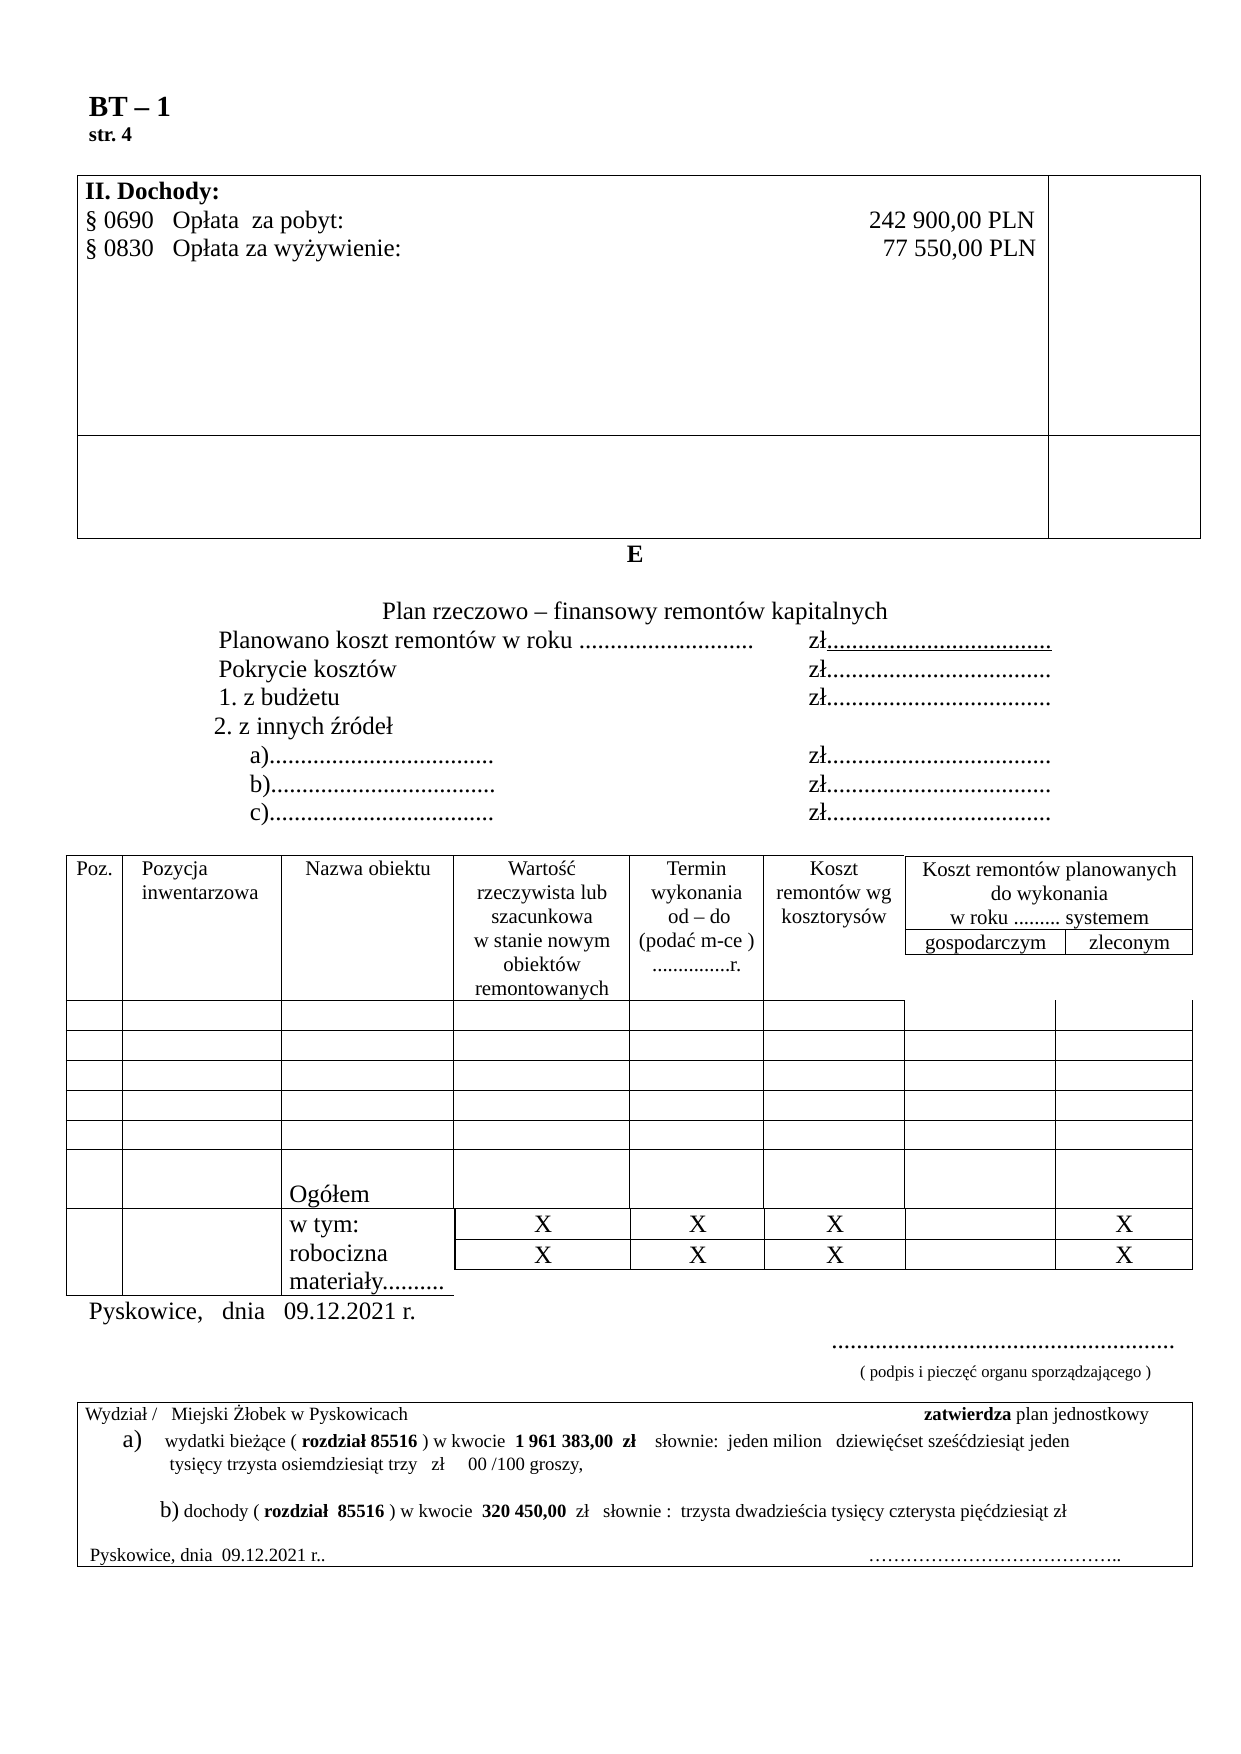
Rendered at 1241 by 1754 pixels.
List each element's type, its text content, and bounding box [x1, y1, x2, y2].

text Pyskowice, dnia 09.12.2021 r. [89, 1296, 1181, 1325]
table_header X [456, 1209, 630, 1239]
table_cell [454, 1061, 629, 1090]
table_cell [282, 1091, 453, 1119]
table_cell [1056, 1061, 1192, 1090]
table_cell [764, 1001, 904, 1030]
table_cell X [765, 1240, 905, 1268]
text Plan rzeczowo – finansowy remontów kapitalnych [89, 596, 1181, 625]
table_cell [123, 1001, 281, 1030]
table_cell X [1056, 1240, 1192, 1268]
table_header X [631, 1209, 764, 1239]
table_cell [630, 1031, 763, 1060]
table_header X [1056, 1209, 1192, 1239]
table_cell [905, 1091, 1055, 1119]
table_cell X [631, 1240, 764, 1268]
table_header Termin wykonania od – do (podać m-ce ) ...............r. [630, 856, 763, 1000]
table_cell [67, 1150, 122, 1208]
table_header Wydział / Miejski Żłobek w Pyskowicach zatwierdza plan jednostkowy wydatki bieżące ( rozdział 85516 ) w kwocie 1 961 383,00 zł słownie: jeden milion dziewięćset sześćdziesiąt jeden tysięcy trzysta osiemdziesiąt trzy zł 00 /100 groszy, b) dochody ( rozdział 85516 ) w kwocie 320 450,00 zł słownie : trzysta dwadzieścia tysięcy czterysta pięćdziesiąt zł Pyskowice, dnia 09.12.2021 r.. ………………………………….. [78, 1403, 1192, 1566]
table_cell [454, 1031, 629, 1060]
text ( podpis i pieczęć organu sporządzającego ) [89, 1354, 1181, 1382]
table_header Nazwa obiektu [282, 856, 453, 1000]
table_cell Ogółem [282, 1150, 453, 1208]
table_header II. Dochody: § 0690 Opłata za pobyt: 242 900,00 PLN § 0830 Opłata za wyżywienie: 77 550,00 PLN [78, 176, 1048, 435]
table_cell [905, 1061, 1055, 1090]
text ....................................................... [89, 1325, 1181, 1354]
table_cell [1056, 1091, 1192, 1119]
table_cell [764, 1031, 904, 1060]
table_cell [454, 1001, 629, 1030]
table_cell [67, 1121, 122, 1149]
text 1. z budżetu zł.................................... [89, 682, 1181, 711]
table_cell [282, 1001, 453, 1030]
table_header [904, 955, 1192, 1000]
subtitle BT – 1 [89, 89, 1181, 122]
text b).................................... zł.................................... [89, 769, 1181, 797]
table_cell [67, 1031, 122, 1060]
table_cell [1056, 1121, 1192, 1149]
table_cell [282, 1061, 453, 1090]
table_cell [78, 436, 1048, 538]
table_cell [67, 1209, 122, 1295]
table_cell [67, 1061, 122, 1090]
table_header [1049, 176, 1200, 435]
table_header Pozycja inwentarzowa [123, 856, 281, 1000]
table_cell [1056, 1031, 1192, 1060]
table_header Koszt remontów planowanych do wykonania w roku ......... systemem [906, 857, 1192, 929]
table_cell [454, 1121, 629, 1149]
table_cell [123, 1061, 281, 1090]
table_cell zleconym [1066, 930, 1192, 954]
table_header Poz. [67, 856, 122, 1000]
text str. 4 [89, 122, 1181, 146]
table_cell [67, 1001, 122, 1030]
table_header Wartość rzeczywista lub szacunkowa w stanie nowym obiektów remontowanych [454, 856, 629, 1000]
table_cell [764, 1121, 904, 1149]
table_cell [906, 1240, 1055, 1268]
table_cell gospodarczym [906, 930, 1065, 954]
text c).................................... zł.................................... [89, 797, 1181, 826]
text Pokrycie kosztów zł.................................... [89, 654, 1181, 682]
table_cell [123, 1121, 281, 1149]
table_cell [454, 1150, 629, 1208]
table_header Koszt remontów wg kosztorysów [764, 856, 904, 1000]
text a).................................... zł.................................... [89, 740, 1181, 769]
table_cell [630, 1150, 763, 1208]
table_cell [123, 1031, 281, 1060]
table_cell [1049, 436, 1200, 538]
table_cell [67, 1091, 122, 1119]
table_cell w tym: robocizna materiały.......... [282, 1209, 454, 1295]
table_cell [905, 1150, 1055, 1208]
table_header X [765, 1209, 905, 1239]
table_cell [1056, 1150, 1192, 1208]
table_header [906, 1209, 1055, 1239]
table_cell [905, 1000, 1055, 1030]
table_cell [905, 1031, 1055, 1060]
table_cell [764, 1091, 904, 1119]
table_cell [764, 1061, 904, 1090]
table_cell [123, 1150, 281, 1208]
table_cell [630, 1091, 763, 1119]
table_cell [630, 1001, 763, 1030]
text 2. z innych źródeł [89, 711, 1181, 740]
table_cell [123, 1091, 281, 1119]
table_cell [282, 1121, 453, 1149]
text Planowano koszt remontów w roku ............................ zł.................................... [89, 625, 1181, 654]
subtitle E [89, 539, 1181, 567]
table_cell [905, 1121, 1055, 1149]
table_cell [1056, 1000, 1192, 1030]
table_cell [764, 1150, 904, 1208]
table_cell [630, 1061, 763, 1090]
table_cell X [456, 1240, 630, 1268]
table_cell [630, 1121, 763, 1149]
table_cell [454, 1091, 629, 1119]
table_cell [123, 1209, 281, 1295]
table_cell [282, 1031, 453, 1060]
table_cell [454, 1270, 1192, 1295]
